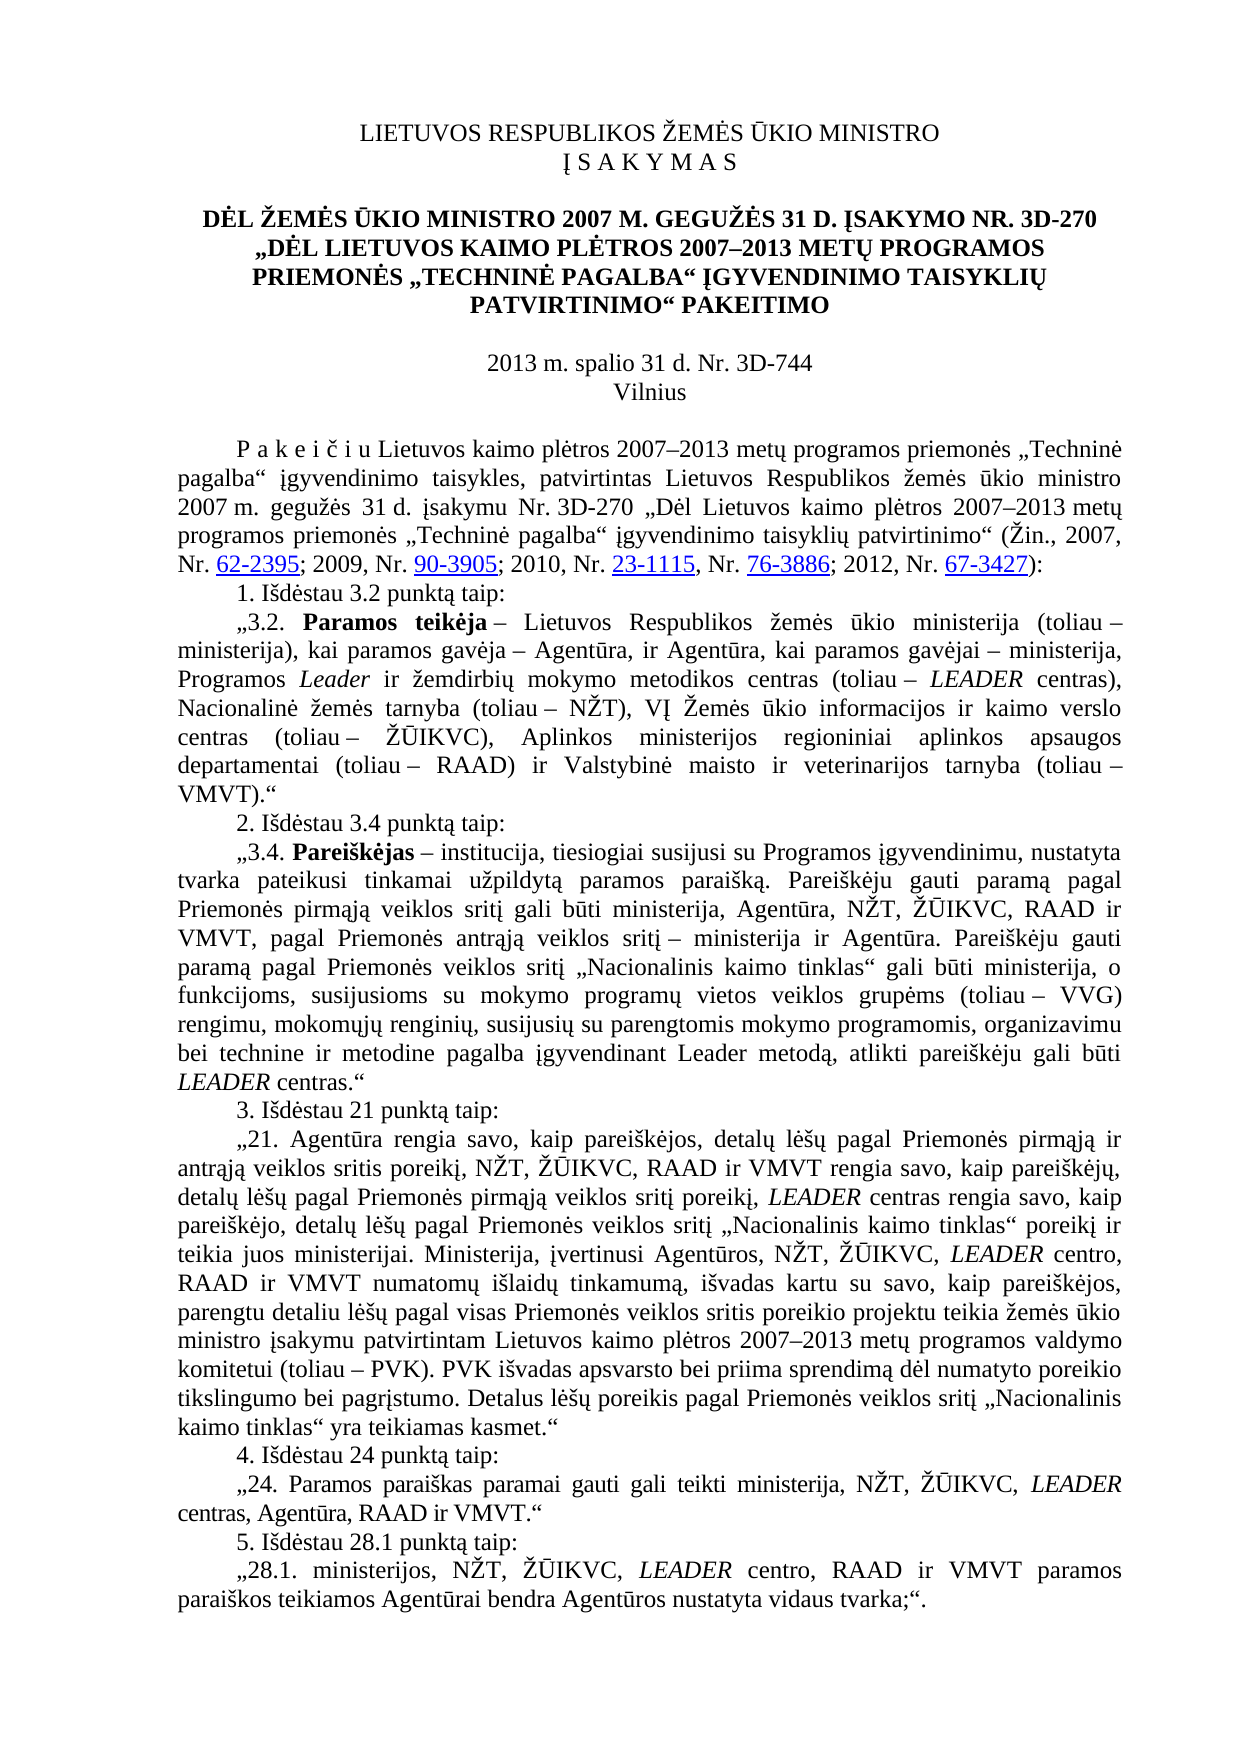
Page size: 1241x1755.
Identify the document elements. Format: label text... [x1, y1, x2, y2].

text P a k e i č i u Lietuvos kaimo plėtros 2007–2013 metų programos priemonės „Techninė pagalba“ įgyvendinimo taisykles, patvirtintas Lietuvos Respublikos žemės ūkio ministro 2007 m. gegužės 31 d. įsakymu Nr. 3D-270 „Dėl Lietuvos kaimo plėtros 2007–2013 metų programos priemonės „Techninė pagalba“ įgyvendinimo taisyklių patvirtinimo“ (Žin., 2007, Nr. 62-2395; 2009, Nr. 90-3905; 2010, Nr. 23-1115, Nr. 76-3886; 2012, Nr. 67-3427): [177, 434, 1122, 578]
text „3.4. Pareiškėjas – institucija, tiesiogiai susijusi su Programos įgyvendinimu, nustatyta tvarka pateikusi tinkamai užpildytą paramos paraišką. Pareiškėju gauti paramą pagal Priemonės pirmąją veiklos sritį gali būti ministerija, Agentūra, NŽT, ŽŪIKVC, RAAD ir VMVT, pagal Priemonės antrąją veiklos sritį – ministerija ir Agentūra. Pareiškėju gauti paramą pagal Priemonės veiklos sritį „Nacionalinis kaimo tinklas“ gali būti ministerija, o funkcijoms, susijusioms su mokymo programų vietos veiklos grupėms (toliau – VVG) rengimu, mokomųjų renginių, susijusių su parengtomis mokymo programomis, organizavimu bei technine ir metodine pagalba įgyvendinant Leader metodą, atlikti pareiškėju gali būti LEADER centras.“ [177, 837, 1122, 1096]
text DĖL ŽEMĖS ŪKIO MINISTRO 2007 M. GEGUŽĖS 31 D. ĮSAKYMO Nr. 3D-270 „Dėl LIETUVOS Kaimo plėtros 2007–2013 metų pROGRAMOS priemonės „TECHNINĖ PAGALBA“ ĮGYVENDINIMO TAISYKLIŲ pATVIRTINIMO“ PAKEITIMO [177, 204, 1122, 319]
text 3. Išdėstau 21 punktą taip: [177, 1096, 1122, 1124]
text Į S A K Y M A S [177, 147, 1122, 176]
text 2013 m. spalio 31 d. Nr. 3D-744 [177, 348, 1122, 377]
text „28.1. ministerijos, NŽT, ŽŪIKVC, LEADER centro, RAAD ir VMVT paramos paraiškos teikiamos Agentūrai bendra Agentūros nustatyta vidaus tvarka;“. [177, 1556, 1122, 1613]
text 1. Išdėstau 3.2 punktą taip: [177, 578, 1122, 607]
text „24. Paramos paraiškas paramai gauti gali teikti ministerija, NŽT, ŽŪIKVC, LEADER centras, Agentūra, RAAD ir VMVT.“ [177, 1469, 1122, 1527]
text 2. Išdėstau 3.4 punktą taip: [177, 808, 1122, 837]
text Vilnius [177, 377, 1122, 406]
text LIETUVOS RESPUBLIKOS ŽEMĖS ŪKIO MINISTRO [177, 118, 1122, 147]
text 5. Išdėstau 28.1 punktą taip: [177, 1527, 1122, 1556]
text „3.2. Paramos teikėja – Lietuvos Respublikos žemės ūkio ministerija (toliau – ministerija), kai paramos gavėja – Agentūra, ir Agentūra, kai paramos gavėjai – ministerija, Programos Leader ir žemdirbių mokymo metodikos centras (toliau – LEADER centras), Nacionalinė žemės tarnyba (toliau – NŽT), VĮ Žemės ūkio informacijos ir kaimo verslo centras (toliau – ŽŪIKVC), Aplinkos ministerijos regioniniai aplinkos apsaugos departamentai (toliau – RAAD) ir Valstybinė maisto ir veterinarijos tarnyba (toliau – VMVT).“ [177, 607, 1122, 808]
text „21. Agentūra rengia savo, kaip pareiškėjos, detalų lėšų pagal Priemonės pirmąją ir antrąją veiklos sritis poreikį, NŽT, ŽŪIKVC, RAAD ir VMVT rengia savo, kaip pareiškėjų, detalų lėšų pagal Priemonės pirmąją veiklos sritį poreikį, LEADER centras rengia savo, kaip pareiškėjo, detalų lėšų pagal Priemonės veiklos sritį „Nacionalinis kaimo tinklas“ poreikį ir teikia juos ministerijai. Ministerija, įvertinusi Agentūros, NŽT, ŽŪIKVC, LEADER centro, RAAD ir VMVT numatomų išlaidų tinkamumą, išvadas kartu su savo, kaip pareiškėjos, parengtu detaliu lėšų pagal visas Priemonės veiklos sritis poreikio projektu teikia žemės ūkio ministro įsakymu patvirtintam Lietuvos kaimo plėtros 2007–2013 metų programos valdymo komitetui (toliau – PVK). PVK išvadas apsvarsto bei priima sprendimą dėl numatyto poreikio tikslingumo bei pagrįstumo. Detalus lėšų poreikis pagal Priemonės veiklos sritį „Nacionalinis kaimo tinklas“ yra teikiamas kasmet.“ [177, 1124, 1122, 1441]
text 4. Išdėstau 24 punktą taip: [177, 1441, 1122, 1469]
